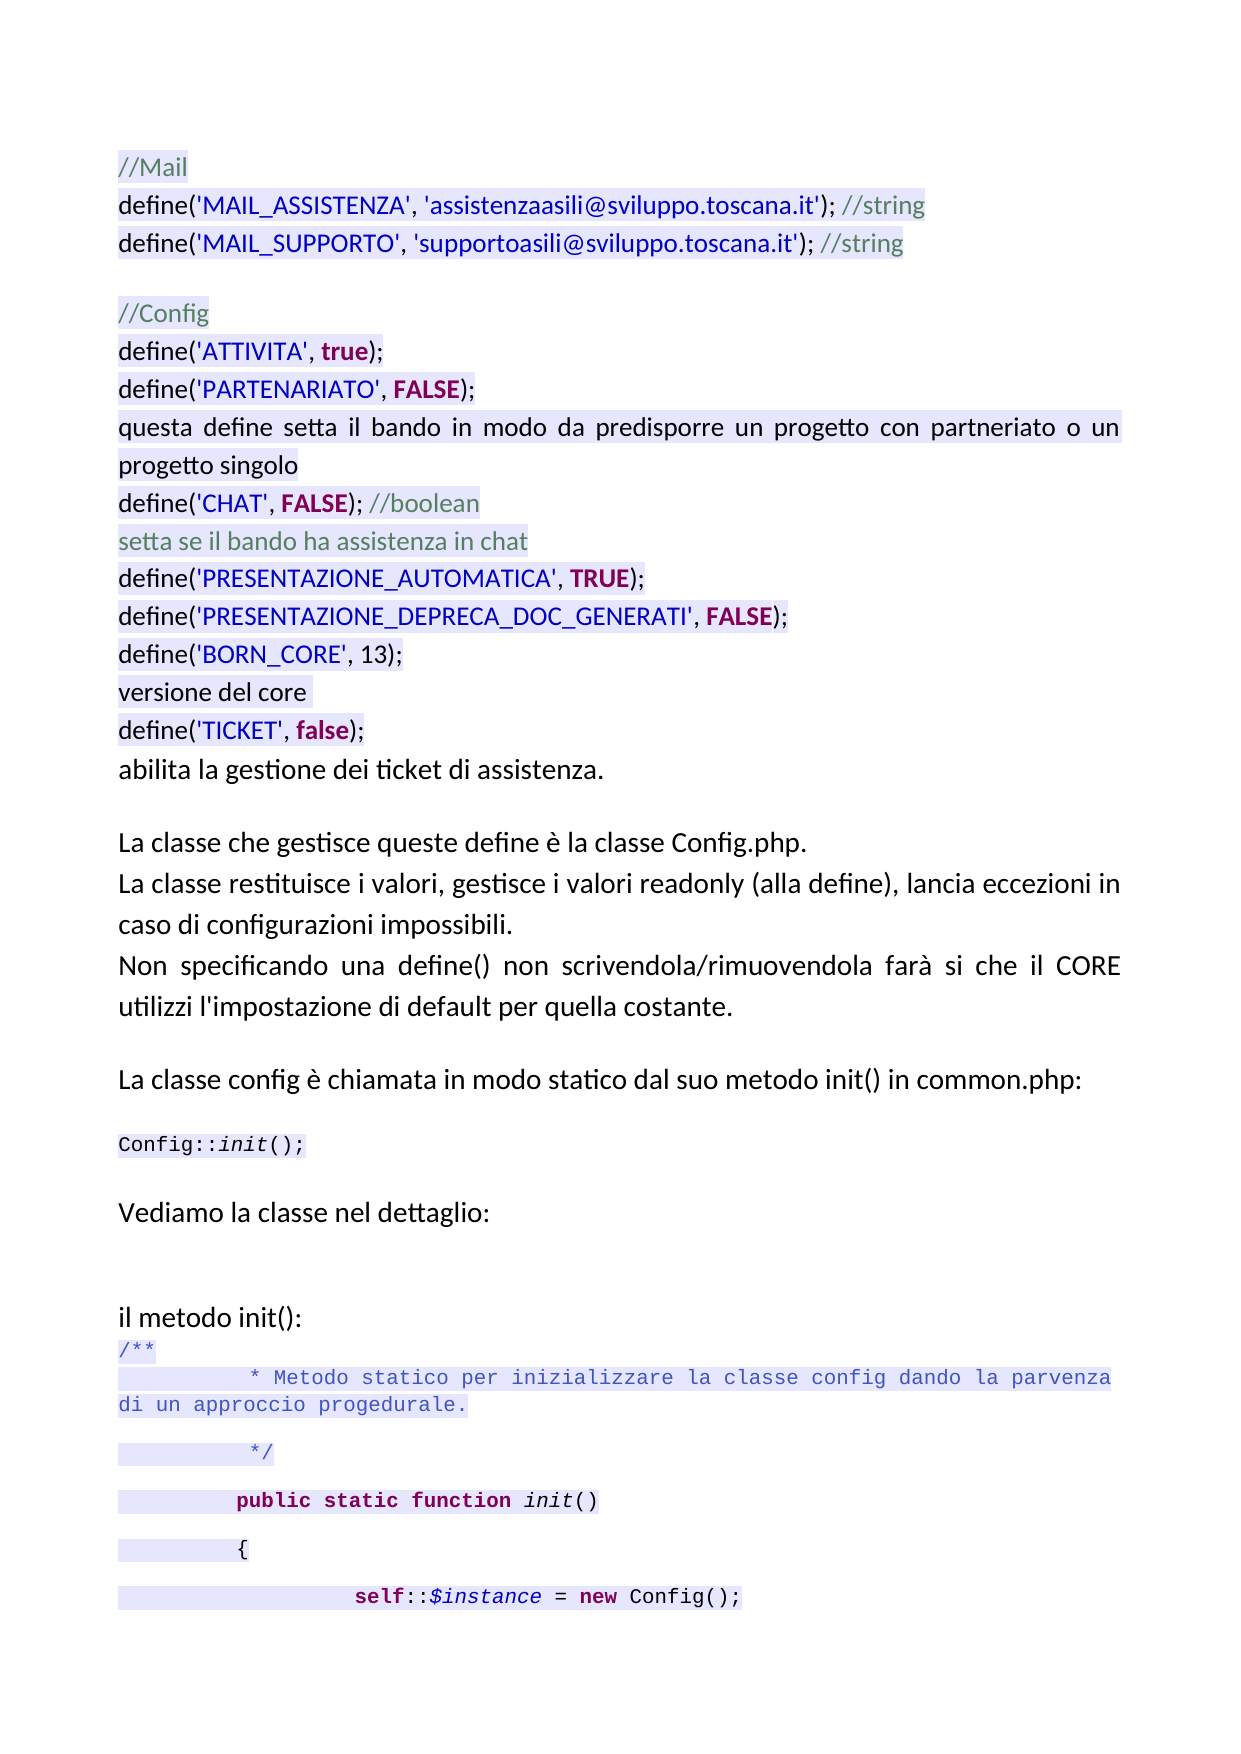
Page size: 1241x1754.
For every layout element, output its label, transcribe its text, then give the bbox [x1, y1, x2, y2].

text il metodo init(): [118, 1299, 1122, 1335]
text questa define setta il bando in modo da predisporre un progetto con partneriato o un progetto singolo [118, 410, 1122, 481]
text define('BORN_CORE', 13); [118, 637, 1122, 671]
text La classe restituisce i valori, gestisce i valori readonly (alla define), lancia eccezioni in caso di configurazioni impossibili. [118, 865, 1122, 942]
text versione del core [118, 675, 1122, 708]
text //Config [118, 296, 1122, 329]
text define('PARTENARIATO', FALSE); [118, 372, 1122, 405]
text La classe config è chiamata in modo statico dal suo metodo init() in common.php: [118, 1061, 1122, 1097]
text La classe che gestisce queste define è la classe Config.php. [118, 824, 1122, 860]
text define('ATTIVITA', true); [118, 334, 1122, 367]
text define('TICKET', false); [118, 713, 1122, 746]
text self::$instance = new Config(); [118, 1586, 1122, 1610]
text define('MAIL_ASSISTENZA', 'assistenzaasili@sviluppo.toscana.it'); //string [118, 188, 1122, 221]
text /** [118, 1340, 1122, 1364]
text abilita la gestione dei ticket di assistenza. [118, 751, 1122, 787]
text setta se il bando ha assistenza in chat [118, 524, 1122, 557]
text define('PRESENTAZIONE_AUTOMATICA', TRUE); [118, 562, 1122, 595]
text * Metodo statico per inizializzare la classe config dando la parvenza di un approccio progedurale. [118, 1367, 1122, 1418]
text define('CHAT', FALSE); //boolean [118, 486, 1122, 519]
text Vediamo la classe nel dettaglio: [118, 1194, 1122, 1229]
text //Mail [118, 150, 1122, 183]
text Non specificando una define() non scrivendola/rimuovendola farà si che il CORE utilizzi l'impostazione di default per quella costante. [118, 947, 1122, 1024]
text public static function init() [118, 1490, 1122, 1514]
text */ [118, 1442, 1122, 1466]
text Config::init(); [118, 1134, 1122, 1158]
text { [118, 1538, 1122, 1562]
text define('PRESENTAZIONE_DEPRECA_DOC_GENERATI', FALSE); [118, 599, 1122, 633]
text define('MAIL_SUPPORTO', 'supportoasili@sviluppo.toscana.it'); //string [118, 226, 1122, 259]
